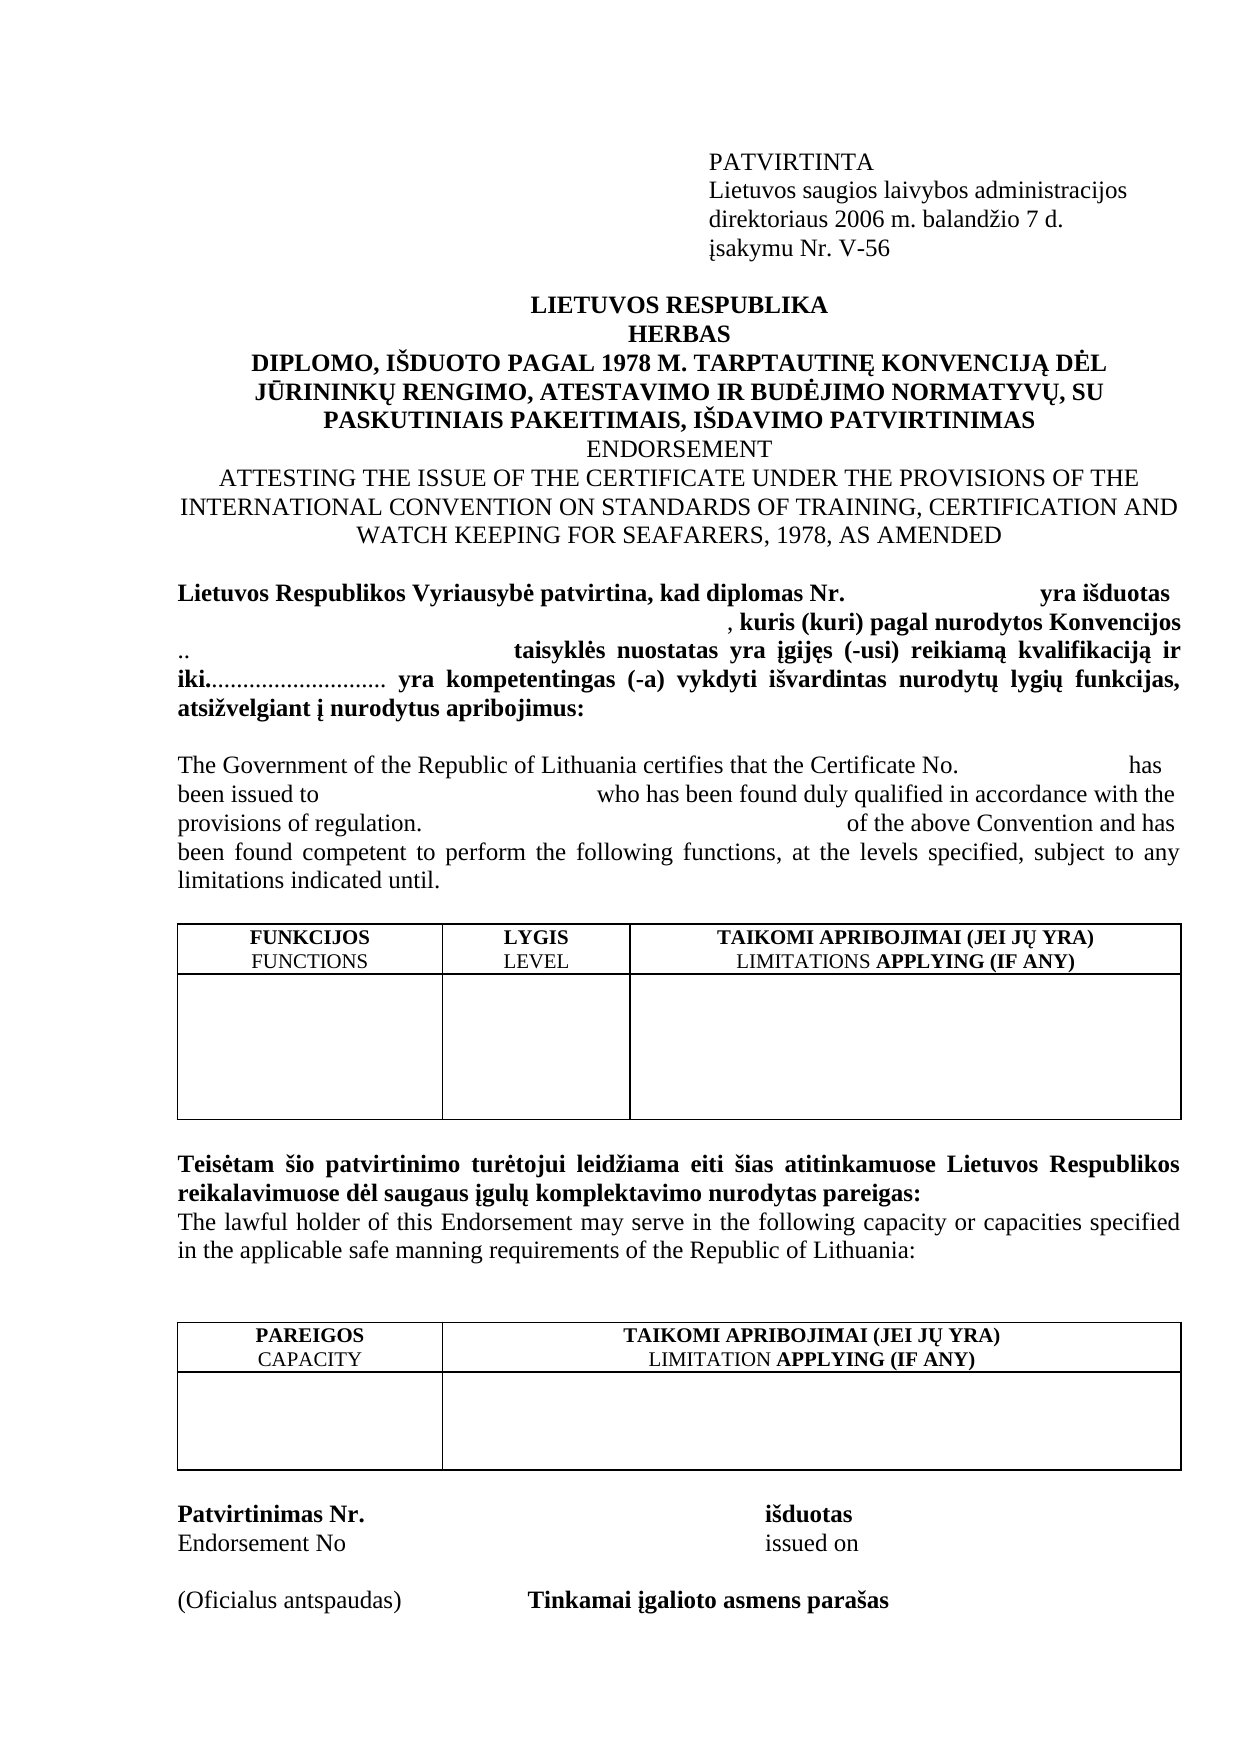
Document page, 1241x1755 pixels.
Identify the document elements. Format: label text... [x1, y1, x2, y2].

table_cell [178, 1397, 442, 1421]
table_cell [443, 1023, 629, 1047]
text The lawful holder of this Endorsement may serve in the following capacity or capacities specified in the applicable safe manning requirements of the Republic of Lithuania: [177, 1207, 1181, 1264]
table_cell [443, 975, 629, 998]
table_cell [443, 1373, 1180, 1397]
table_cell [443, 1397, 1180, 1421]
table_cell [631, 975, 1180, 998]
table_cell [178, 1445, 442, 1469]
text .. taisyklės nuostatas yra įgijęs (-usi) reikiamą kvalifikaciją ir iki............................. yra kompetentingas (-a) vykdyti išvardintas nurodytų lygių funkcijas, atsižvelgiant į nurodytus apribojimus: [177, 636, 1181, 722]
table_header TAIKOMI APRIBOJIMAI (JEI JŲ YRA) LIMITATION APPLYING (IF ANY) [443, 1323, 1180, 1371]
text (Oficialus antspaudas) Tinkamai įgalioto asmens parašas [177, 1586, 1181, 1614]
table_header TAIKOMI APRIBOJIMAI (JEI JŲ YRA) LIMITATIONS APPLYING (IF ANY) [631, 925, 1180, 973]
text Patvirtinimas Nr. išduotas [177, 1499, 1181, 1528]
text ATTESTING THE ISSUE OF THE CERTIFICATE UNDER THE PROVISIONS OF THE INTERNATIONAL CONVENTION ON STANDARDS OF TRAINING, CERTIFICATION AND WATCH KEEPING FOR SEAFARERS, 1978, AS AMENDED [177, 463, 1181, 549]
text PATVIRTINTA [177, 147, 1181, 176]
table_cell [178, 999, 442, 1022]
text Teisėtam šio patvirtinimo turėtojui leidžiama eiti šias atitinkamuose Lietuvos Respublikos reikalavimuose dėl saugaus įgulų komplektavimo nurodytas pareigas: [177, 1149, 1181, 1207]
table_cell [443, 999, 629, 1022]
text Lietuvos saugios laivybos administracijos [177, 176, 1181, 204]
table_cell [631, 1071, 1180, 1095]
table_cell [178, 1421, 442, 1445]
text įsakymu Nr. V-56 [177, 233, 1181, 262]
table_cell [178, 975, 442, 998]
text DIPLOMO, IŠDUOTO PAGAL 1978 M. TARPTAUTINĘ KONVENCIJĄ DĖL JŪRININKŲ RENGIMO, ATESTAVIMO IR BUDĖJIMO NORMATYVŲ, SU PASKUTINIAIS PAKEITIMAIS, IŠDAVIMO PATVIRTINIMAS [177, 348, 1181, 434]
table_header LYGIS LEVEL [443, 925, 629, 973]
table_cell [443, 1071, 629, 1095]
text provisions of regulation. of the above Convention and has [177, 808, 1181, 837]
table_cell [443, 1421, 1180, 1445]
table_cell [178, 1095, 442, 1119]
text LIETUVOS RESPUBLIKA [177, 291, 1181, 319]
table_cell [631, 1023, 1180, 1047]
text , kuris (kuri) pagal nurodytos Konvencijos [177, 607, 1181, 636]
text ENDORSEMENT [177, 434, 1181, 463]
text Lietuvos Respublikos Vyriausybė patvirtina, kad diplomas Nr. yra išduotas [177, 578, 1181, 607]
text direktoriaus 2006 m. balandžio 7 d. [177, 204, 1181, 233]
table_cell [178, 1373, 442, 1397]
table_cell [631, 1095, 1180, 1119]
table_cell [178, 1071, 442, 1095]
table_cell [443, 1095, 629, 1119]
table_cell [631, 1047, 1180, 1071]
table_cell [178, 1047, 442, 1071]
text been found competent to perform the following functions, at the levels specified, subject to any limitations indicated until. [177, 837, 1181, 894]
table_header FUNKCIJOS FUNCTIONS [178, 925, 442, 973]
text HERBAS [177, 319, 1181, 348]
table_cell [178, 1023, 442, 1047]
table_cell [443, 1445, 1180, 1469]
table_cell [443, 1047, 629, 1071]
table_header PAREIGOS CAPACITY [178, 1323, 442, 1371]
text Endorsement No issued on [177, 1528, 1181, 1557]
text been issued to who has been found duly qualified in accordance with the [177, 779, 1181, 808]
table_cell [631, 999, 1180, 1022]
text The Government of the Republic of Lithuania certifies that the Certificate No. has [177, 751, 1181, 779]
